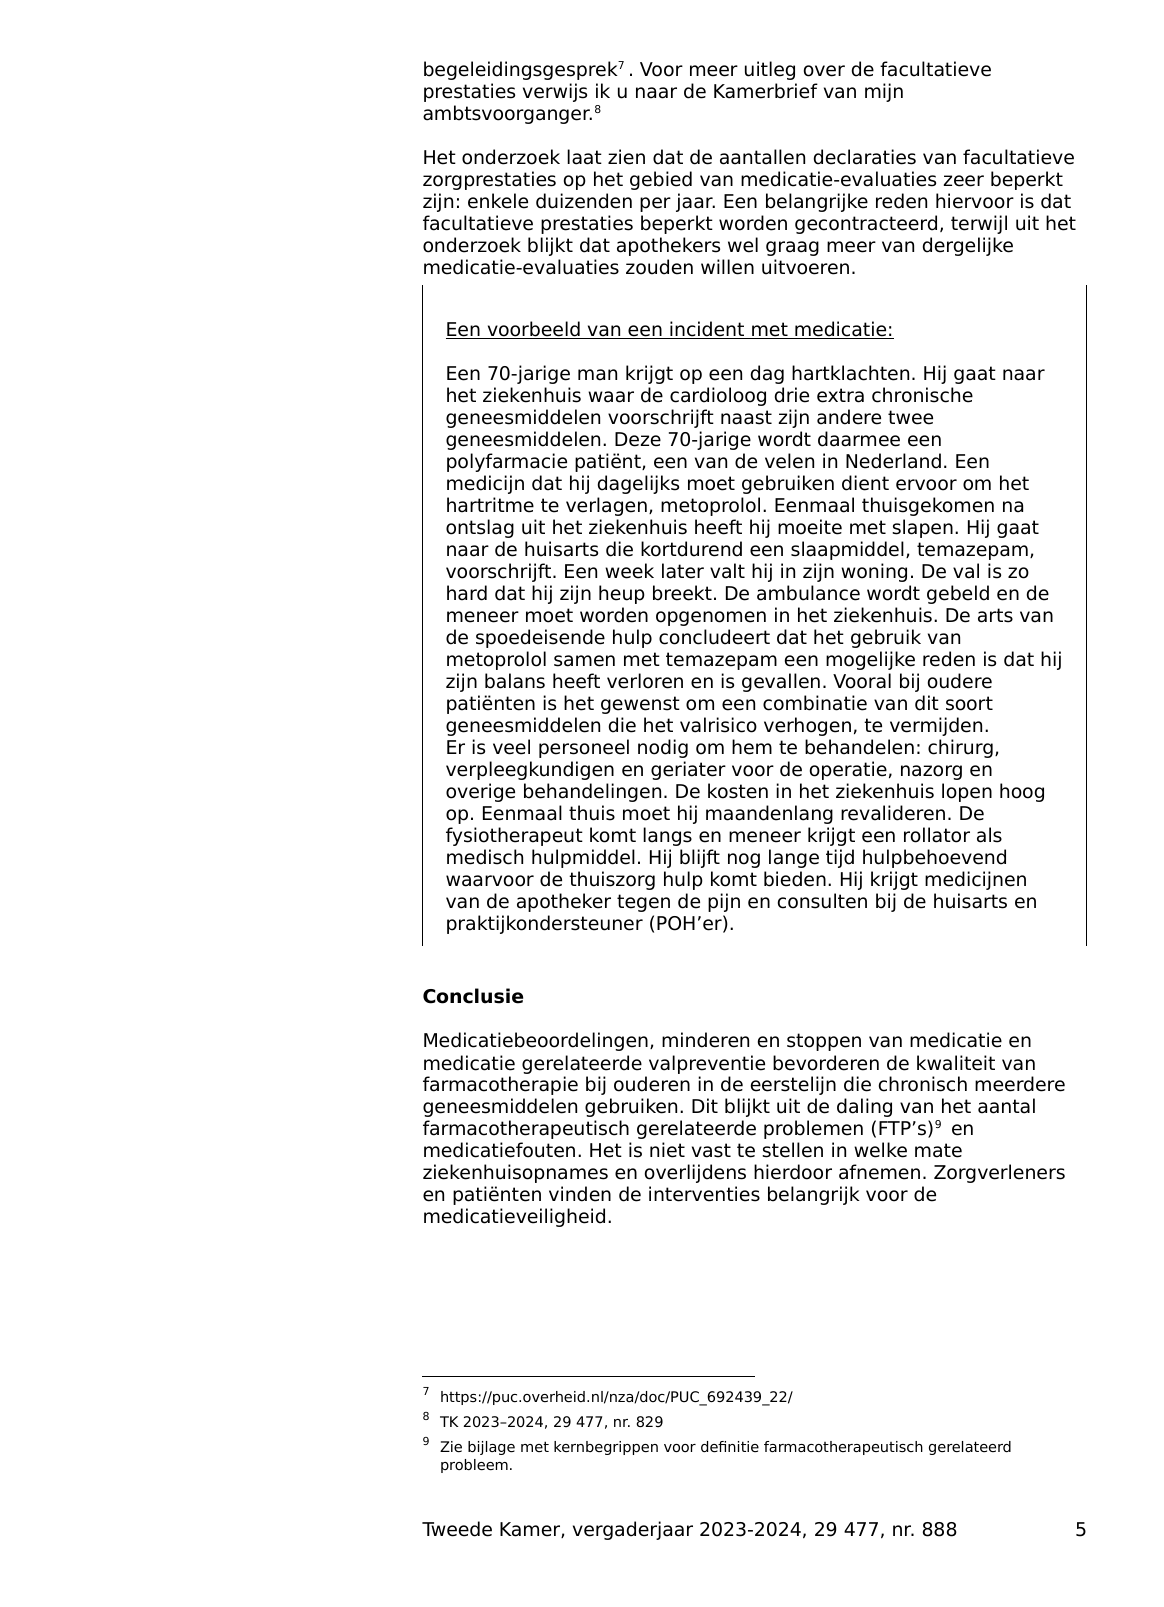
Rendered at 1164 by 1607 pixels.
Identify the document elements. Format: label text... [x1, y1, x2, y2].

text TK 2023–2024, 29 477, nr. 829 [422, 1410, 1087, 1432]
table_header Een voorbeeld van een incident met medicatie: Een 70-jarige man krijgt op een dag hartklachten. Hij gaat naar het ziekenhuis waar de cardioloog drie extra chronische geneesmiddelen voorschrijft naast zijn andere twee geneesmiddelen. Deze 70-jarige wordt daarmee een polyfarmacie patiënt, een van de velen in Nederland. Een medicijn dat hij dagelijks moet gebruiken dient ervoor om het hartritme te verlagen, metoprolol. Eenmaal thuisgekomen na ontslag uit het ziekenhuis heeft hij moeite met slapen. Hij gaat naar de huisarts die kortdurend een slaapmiddel, temazepam, voorschrijft. Een week later valt hij in zijn woning. De val is zo hard dat hij zijn heup breekt. De ambulance wordt gebeld en de meneer moet worden opgenomen in het ziekenhuis. De arts van de spoedeisende hulp concludeert dat het gebruik van metoprolol samen met temazepam een mogelijke reden is dat hij zijn balans heeft verloren en is gevallen. Vooral bij oudere patiënten is het gewenst om een combinatie van dit soort geneesmiddelen die het valrisico verhogen, te vermijden. Er is veel personeel nodig om hem te behandelen: chirurg, verpleegkundigen en geriater voor de operatie, nazorg en overige behandelingen. De kosten in het ziekenhuis lopen hoog op. Eenmaal thuis moet hij maandenlang revalideren. De fysiotherapeut komt langs en meneer krijgt een rollator als medisch hulpmiddel. Hij blijft nog lange tijd hulpbehoevend waarvoor de thuiszorg hulp komt bieden. Hij krijgt medicijnen van de apotheker tegen de pijn en consulten bij de huisarts en praktijkondersteuner (POH’er). [423, 285, 1086, 946]
text Medicatiebeoordelingen, minderen en stoppen van medicatie en medicatie gerelateerde valpreventie bevorderen de kwaliteit van farmacotherapie bij ouderen in de eerstelijn die chronisch meerdere geneesmiddelen gebruiken. Dit blijkt uit de daling van het aantal farmacotherapeutisch gerelateerde problemen (FTP’s) en medicatiefouten. Het is niet vast te stellen in welke mate ziekenhuisopnames en overlijdens hierdoor afnemen. Zorgverleners en patiënten vinden de interventies belangrijk voor de medicatieveiligheid. [422, 1030, 1087, 1228]
text https://puc.overheid.nl/nza/doc/PUC_692439_22/ [422, 1385, 1087, 1407]
subtitle Conclusie [422, 986, 1087, 1008]
text Het onderzoek laat zien dat de aantallen declaraties van facultatieve zorgprestaties op het gebied van medicatie-evaluaties zeer beperkt zijn: enkele duizenden per jaar. Een belangrijke reden hiervoor is dat facultatieve prestaties beperkt worden gecontracteerd, terwijl uit het onderzoek blijkt dat apothekers wel graag meer van dergelijke medicatie-evaluaties zouden willen uitvoeren. [422, 147, 1087, 279]
text Zie bijlage met kernbegrippen voor definitie farmacotherapeutisch gerelateerd probleem. [422, 1435, 1087, 1474]
text begeleidingsgesprek. Voor meer uitleg over de facultatieve prestaties verwijs ik u naar de Kamerbrief van mijn ambtsvoorganger. [422, 59, 1087, 125]
